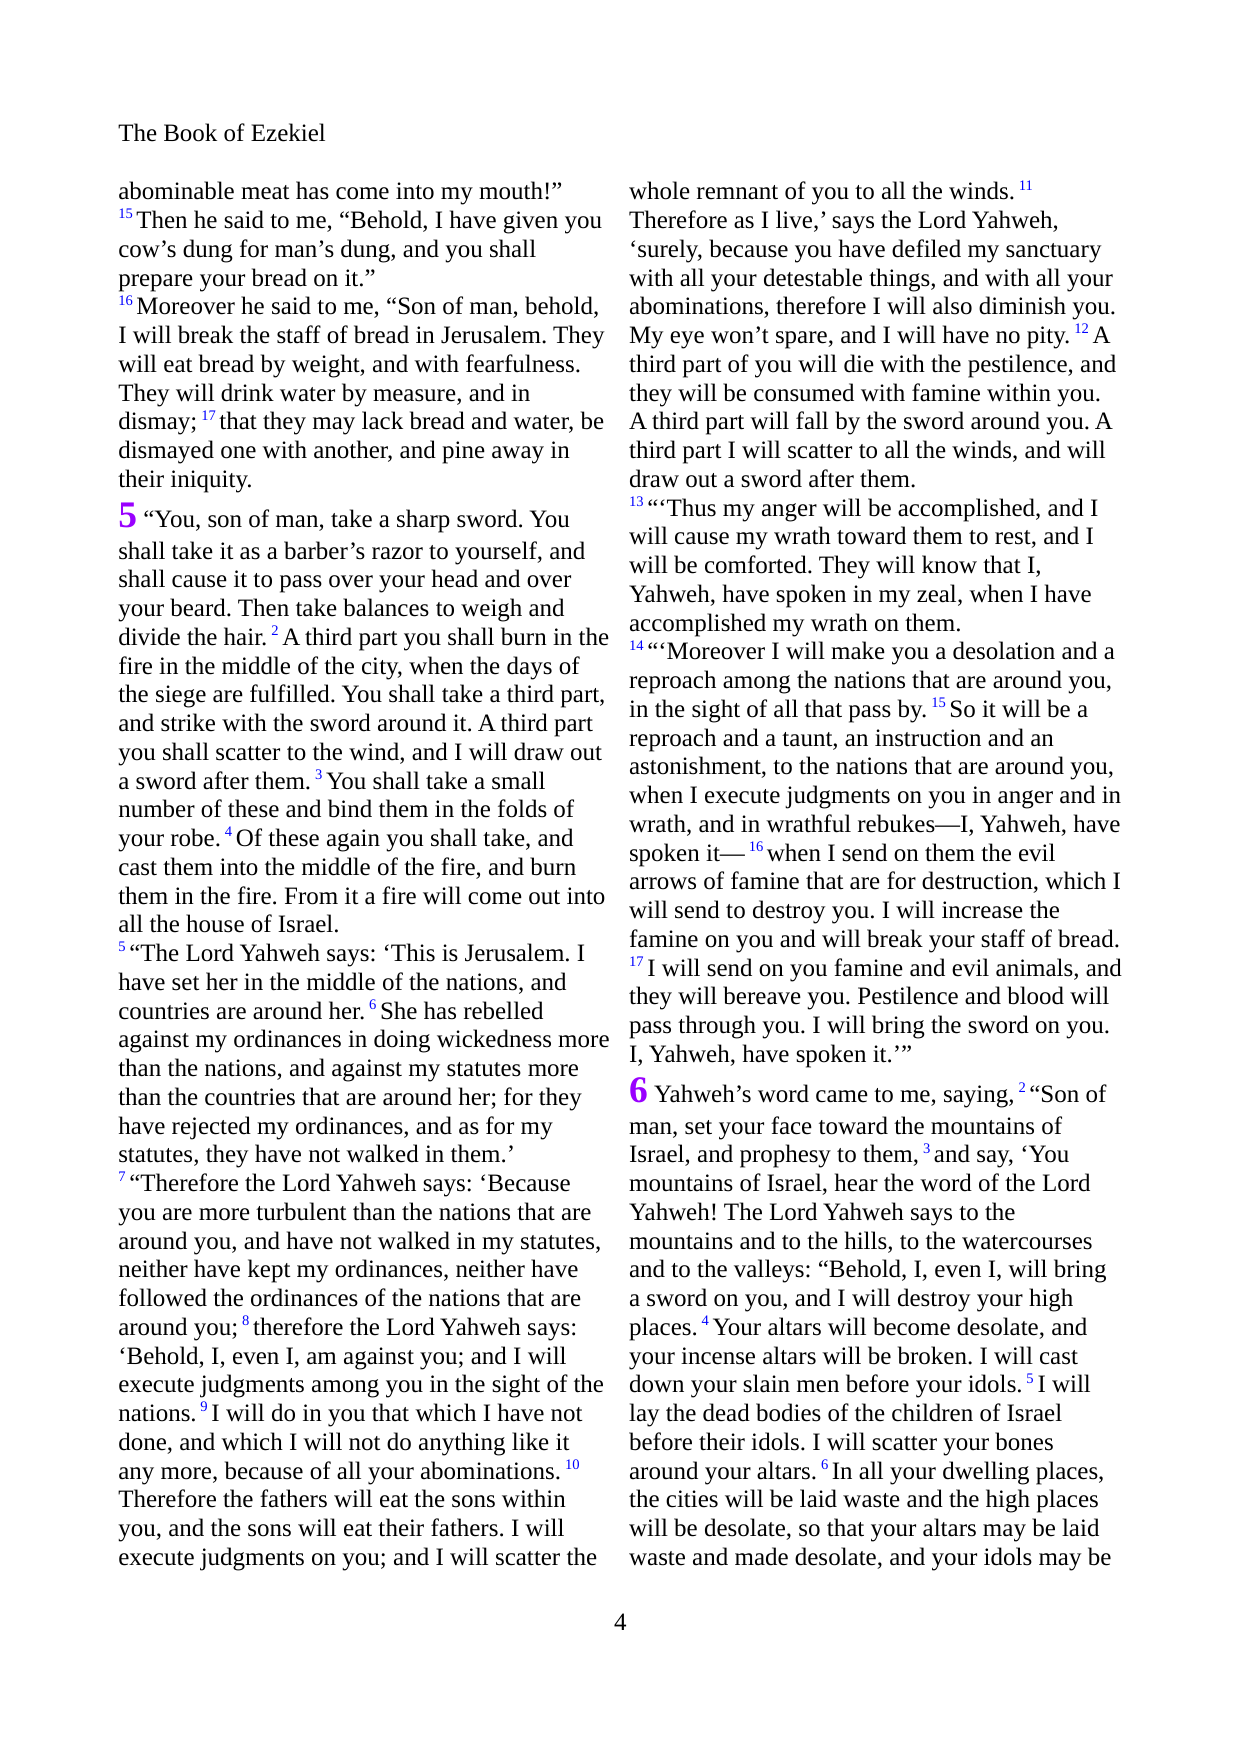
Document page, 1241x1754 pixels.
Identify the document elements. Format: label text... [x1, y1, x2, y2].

text 13 “‘Thus my anger will be accomplished, and I will cause my wrath toward them to rest, and I will be comforted. They will know that I, Yahweh, have spoken in my zeal, when I have accomplished my wrath on them. [629, 493, 1122, 636]
text 5 “The Lord Yahweh says: ‘This is Jerusalem. I have set her in the middle of the nations, and countries are around her. 6 She has rebelled against my ordinances in doing wickedness more than the nations, and against my statutes more than the countries that are around her; for they have rejected my ordinances, and as for my statutes, they have not walked in them.’ [118, 938, 611, 1168]
text 7 “Therefore the Lord Yahweh says: ‘Because you are more turbulent than the nations that are around you, and have not walked in my statutes, neither have kept my ordinances, neither have followed the ordinances of the nations that are around you; 8 therefore the Lord Yahweh says: ‘Behold, I, even I, am against you; and I will execute judgments among you in the sight of the nations. 9 I will do in you that which I have not done, and which I will not do anything like it any more, because of all your abominations. 10 Therefore the fathers will eat the sons within you, and the sons will eat their fathers. I will execute judgments on you; and I will scatter the [118, 1168, 611, 1571]
text 15 Then he said to me, “Behold, I have given you cow’s dung for man’s dung, and you shall prepare your bread on it.” [118, 205, 611, 291]
text 14 “‘Moreover I will make you a desolation and a reproach among the nations that are around you, in the sight of all that pass by. 15 So it will be a reproach and a taunt, an instruction and an astonishment, to the nations that are around you, when I execute judgments on you in anger and in wrath, and in wrathful rebukes—I, Yahweh, have spoken it— 16 when I send on them the evil arrows of famine that are for destruction, which I will send to destroy you. I will increase the famine on you and will break your staff of bread. 17 I will send on you famine and evil animals, and they will bereave you. Pestilence and blood will pass through you. I will bring the sword on you. I, Yahweh, have spoken it.’” [629, 636, 1122, 1068]
text 5 “You, son of man, take a sharp sword. You shall take it as a barber’s razor to yourself, and shall cause it to pass over your head and over your beard. Then take balances to weigh and divide the hair. 2 A third part you shall burn in the fire in the middle of the city, when the days of the siege are fulfilled. You shall take a third part, and strike with the sword around it. A third part you shall scatter to the wind, and I will draw out a sword after them. 3 You shall take a small number of these and bind them in the folds of your robe. 4 Of these again you shall take, and cast them into the middle of the fire, and burn them in the fire. From it a fire will come out into all the house of Israel. [118, 493, 611, 938]
text abominable meat has come into my mouth!” [118, 176, 611, 205]
text 16 Moreover he said to me, “Son of man, behold, I will break the staff of bread in Jerusalem. They will eat bread by weight, and with fearfulness. They will drink water by measure, and in dismay; 17 that they may lack bread and water, be dismayed one with another, and pine away in their iniquity. [118, 291, 611, 493]
text 6 Yahweh’s word came to me, saying, 2 “Son of man, set your face toward the mountains of Israel, and prophesy to them, 3 and say, ‘You mountains of Israel, hear the word of the Lord Yahweh! The Lord Yahweh says to the mountains and to the hills, to the watercourses and to the valleys: “Behold, I, even I, will bring a sword on you, and I will destroy your high places. 4 Your altars will become desolate, and your incense altars will be broken. I will cast down your slain men before your idols. 5 I will lay the dead bodies of the children of Israel before their idols. I will scatter your bones around your altars. 6 In all your dwelling places, the cities will be laid waste and the high places will be desolate, so that your altars may be laid waste and made desolate, and your idols may be [629, 1068, 1122, 1571]
text whole remnant of you to all the winds. 11 Therefore as I live,’ says the Lord Yahweh, ‘surely, because you have defiled my sanctuary with all your detestable things, and with all your abominations, therefore I will also diminish you. My eye won’t spare, and I will have no pity. 12 A third part of you will die with the pestilence, and they will be consumed with famine within you. A third part will fall by the sword around you. A third part I will scatter to all the winds, and will draw out a sword after them. [629, 176, 1122, 493]
